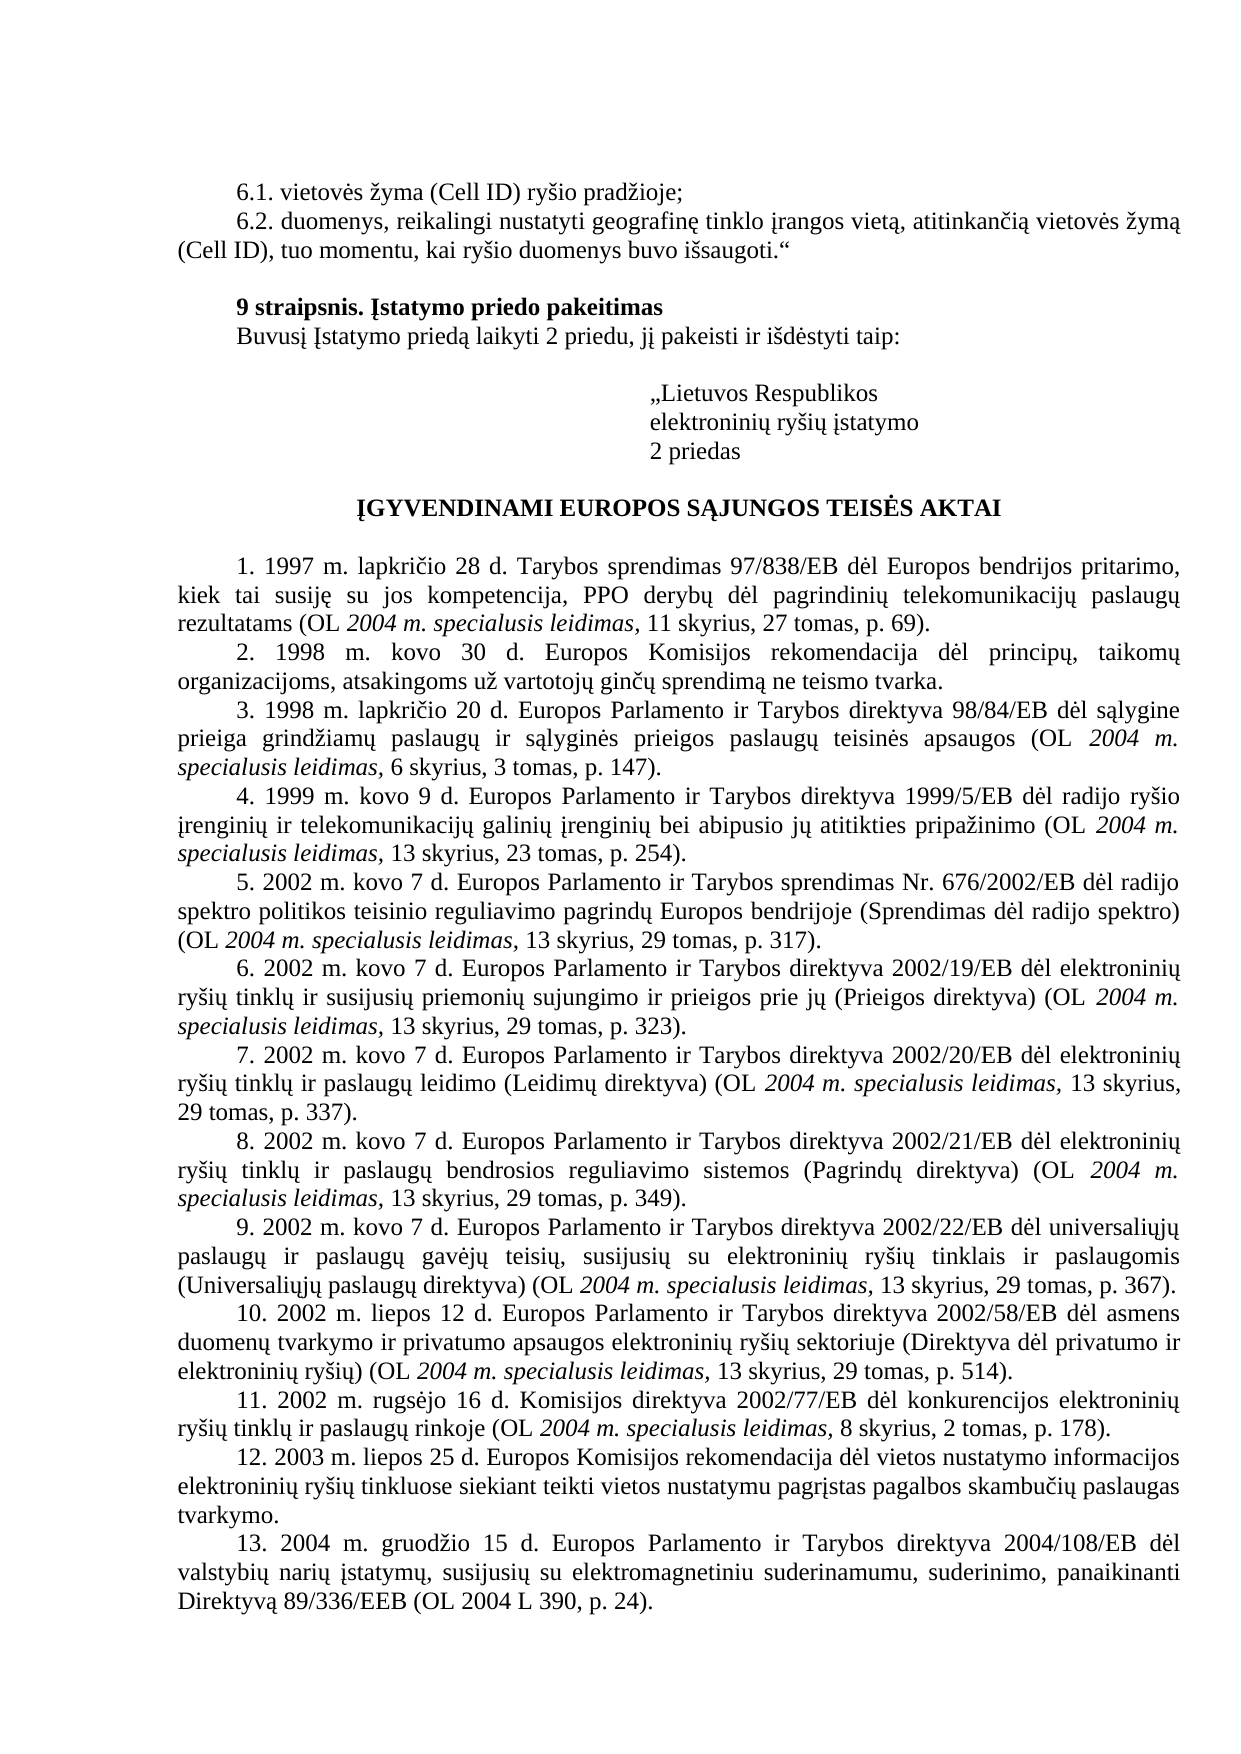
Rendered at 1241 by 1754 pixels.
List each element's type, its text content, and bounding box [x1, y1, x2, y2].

text 3. 1998 m. lapkričio 20 d. Europos Parlamento ir Tarybos direktyva 98/84/EB dėl sąlygine prieiga grindžiamų paslaugų ir sąlyginės prieigos paslaugų teisinės apsaugos (OL 2004 m. specialusis leidimas, 6 skyrius, 3 tomas, p. 147). [177, 695, 1181, 781]
text 2 priedas [649, 436, 1181, 465]
text 5. 2002 m. kovo 7 d. Europos Parlamento ir Tarybos sprendimas Nr. 676/2002/EB dėl radijo spektro politikos teisinio reguliavimo pagrindų Europos bendrijoje (Sprendimas dėl radijo spektro) (OL 2004 m. specialusis leidimas, 13 skyrius, 29 tomas, p. 317). [177, 867, 1181, 953]
text 9. 2002 m. kovo 7 d. Europos Parlamento ir Tarybos direktyva 2002/22/EB dėl universaliųjų paslaugų ir paslaugų gavėjų teisių, susijusių su elektroninių ryšių tinklais ir paslaugomis (Universaliųjų paslaugų direktyva) (OL 2004 m. specialusis leidimas, 13 skyrius, 29 tomas, p. 367). [177, 1212, 1181, 1298]
text 12. 2003 m. liepos 25 d. Europos Komisijos rekomendacija dėl vietos nustatymo informacijos elektroninių ryšių tinkluose siekiant teikti vietos nustatymu pagrįstas pagalbos skambučių paslaugas tvarkymo. [177, 1442, 1181, 1528]
text 6.2. duomenys, reikalingi nustatyti geografinę tinklo įrangos vietą, atitinkančią vietovės žymą (Cell ID), tuo momentu, kai ryšio duomenys buvo išsaugoti.“ [177, 206, 1181, 263]
text 1. 1997 m. lapkričio 28 d. Tarybos sprendimas 97/838/EB dėl Europos bendrijos pritarimo, kiek tai susiję su jos kompetencija, PPO derybų dėl pagrindinių telekomunikacijų paslaugų rezultatams (OL 2004 m. specialusis leidimas, 11 skyrius, 27 tomas, p. 69). [177, 551, 1181, 637]
text 2. 1998 m. kovo 30 d. Europos Komisijos rekomendacija dėl principų, taikomų organizacijoms, atsakingoms už vartotojų ginčų sprendimą ne teismo tvarka. [177, 637, 1181, 695]
text ĮGYVENDINAMI EUROPOS SĄJUNGOS TEISĖS AKTAI [177, 493, 1181, 522]
text 10. 2002 m. liepos 12 d. Europos Parlamento ir Tarybos direktyva 2002/58/EB dėl asmens duomenų tvarkymo ir privatumo apsaugos elektroninių ryšių sektoriuje (Direktyva dėl privatumo ir elektroninių ryšių) (OL 2004 m. specialusis leidimas, 13 skyrius, 29 tomas, p. 514). [177, 1298, 1181, 1385]
text 13. 2004 m. gruodžio 15 d. Europos Parlamento ir Tarybos direktyva 2004/108/EB dėl valstybių narių įstatymų, susijusių su elektromagnetiniu suderinamumu, suderinimo, panaikinanti Direktyvą 89/336/EEB (OL 2004 L 390, p. 24). [177, 1528, 1181, 1615]
text „Lietuvos Respublikos [649, 378, 1181, 407]
text 7. 2002 m. kovo 7 d. Europos Parlamento ir Tarybos direktyva 2002/20/EB dėl elektroninių ryšių tinklų ir paslaugų leidimo (Leidimų direktyva) (OL 2004 m. specialusis leidimas, 13 skyrius, 29 tomas, p. 337). [177, 1040, 1181, 1126]
text elektroninių ryšių įstatymo [649, 407, 1181, 436]
text 8. 2002 m. kovo 7 d. Europos Parlamento ir Tarybos direktyva 2002/21/EB dėl elektroninių ryšių tinklų ir paslaugų bendrosios reguliavimo sistemos (Pagrindų direktyva) (OL 2004 m. specialusis leidimas, 13 skyrius, 29 tomas, p. 349). [177, 1126, 1181, 1212]
text 11. 2002 m. rugsėjo 16 d. Komisijos direktyva 2002/77/EB dėl konkurencijos elektroninių ryšių tinklų ir paslaugų rinkoje (OL 2004 m. specialusis leidimas, 8 skyrius, 2 tomas, p. 178). [177, 1385, 1181, 1442]
text 9 straipsnis. Įstatymo priedo pakeitimas [177, 292, 1181, 321]
text 4. 1999 m. kovo 9 d. Europos Parlamento ir Tarybos direktyva 1999/5/EB dėl radijo ryšio įrenginių ir telekomunikacijų galinių įrenginių bei abipusio jų atitikties pripažinimo (OL 2004 m. specialusis leidimas, 13 skyrius, 23 tomas, p. 254). [177, 781, 1181, 867]
text 6.1. vietovės žyma (Cell ID) ryšio pradžioje; [177, 177, 1181, 206]
text Buvusį Įstatymo priedą laikyti 2 priedu, jį pakeisti ir išdėstyti taip: [177, 321, 1181, 350]
text 6. 2002 m. kovo 7 d. Europos Parlamento ir Tarybos direktyva 2002/19/EB dėl elektroninių ryšių tinklų ir susijusių priemonių sujungimo ir prieigos prie jų (Prieigos direktyva) (OL 2004 m. specialusis leidimas, 13 skyrius, 29 tomas, p. 323). [177, 953, 1181, 1040]
